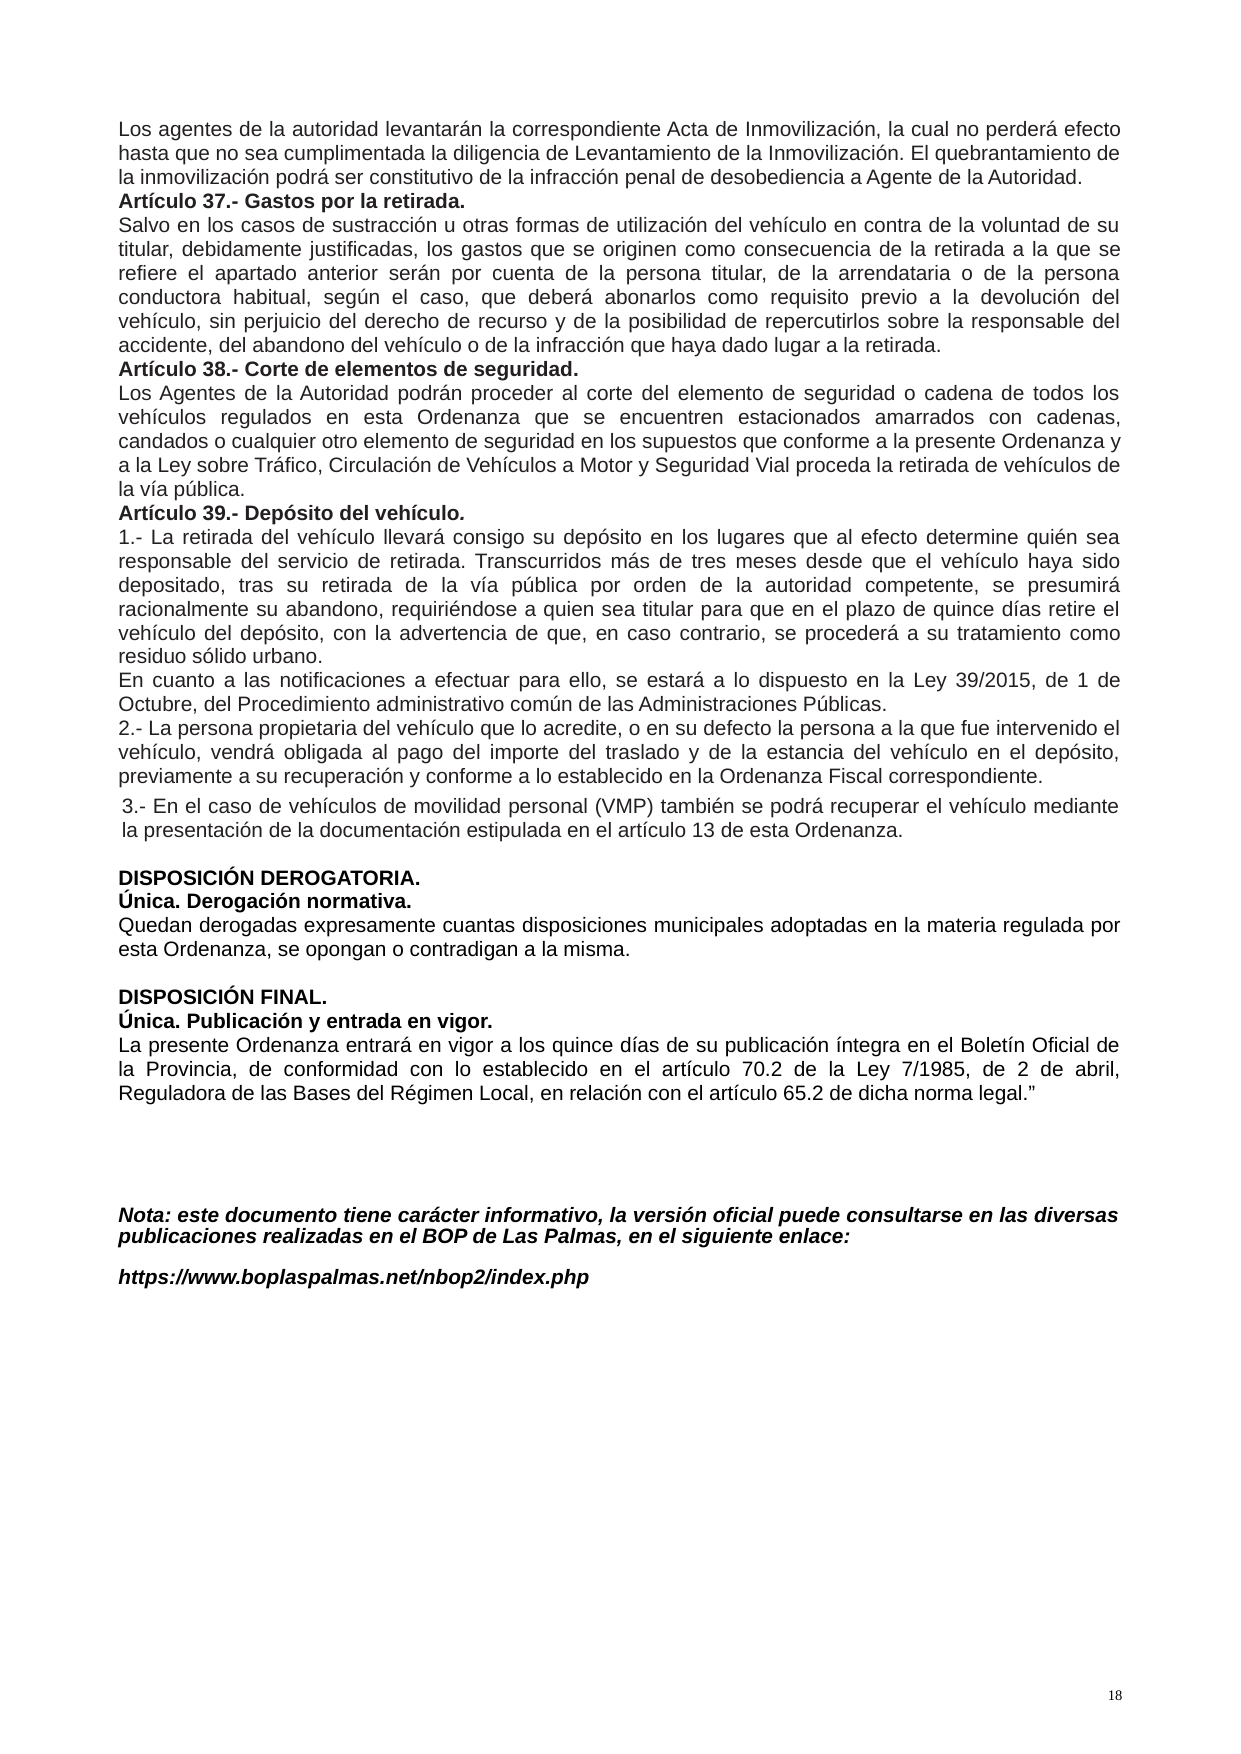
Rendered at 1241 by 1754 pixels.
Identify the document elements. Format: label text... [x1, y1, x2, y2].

text 3.- En el caso de vehículos de movilidad personal (VMP) también se podrá recuperar el vehículo mediante la presentación de la documentación estipulada en el artículo 13 de esta Ordenanza. [122, 793, 1121, 841]
text Los agentes de la autoridad levantarán la correspondiente Acta de Inmovilización, la cual no perderá efecto hasta que no sea cumplimentada la diligencia de Levantamiento de la Inmovilización. El quebrantamiento de la inmovilización podrá ser constitutivo de la infracción penal de desobediencia a Agente de la Autoridad. [118, 117, 1122, 189]
text Salvo en los casos de sustracción u otras formas de utilización del vehículo en contra de la voluntad de su titular, debidamente justificadas, los gastos que se originen como consecuencia de la retirada a la que se refiere el apartado anterior serán por cuenta de la persona titular, de la arrendataria o de la persona conductora habitual, según el caso, que deberá abonarlos como requisito previo a la devolución del vehículo, sin perjuicio del derecho de recurso y de la posibilidad de repercutirlos sobre la responsable del accidente, del abandono del vehículo o de la infracción que haya dado lugar a la retirada. [118, 213, 1122, 357]
text 1.- La retirada del vehículo llevará consigo su depósito en los lugares que al efecto determine quién sea responsable del servicio de retirada. Transcurridos más de tres meses desde que el vehículo haya sido depositado, tras su retirada de la vía pública por orden de la autoridad competente, se presumirá racionalmente su abandono, requiriéndose a quien sea titular para que en el plazo de quince días retire el vehículo del depósito, con la advertencia de que, en caso contrario, se procederá a su tratamiento como residuo sólido urbano. [118, 524, 1122, 668]
text Artículo 37.- Gastos por la retirada. [118, 189, 1122, 213]
text Nota: este documento tiene carácter informativo, la versión oficial puede consultarse en las diversas publicaciones realizadas en el BOP de Las Palmas, en el siguiente enlace: [118, 1206, 1122, 1247]
text En cuanto a las notificaciones a efectuar para ello, se estará a lo dispuesto en la Ley 39/2015, de 1 de Octubre, del Procedimiento administrativo común de las Administraciones Públicas. [118, 668, 1122, 716]
text Única. Derogación normativa. [118, 889, 1122, 913]
text Quedan derogadas expresamente cuantas disposiciones municipales adoptadas en la materia regulada por esta Ordenanza, se opongan o contradigan a la misma. [118, 913, 1122, 961]
text Única. Publicación y entrada en vigor. [118, 1009, 1122, 1033]
text La presente Ordenanza entrará en vigor a los quince días de su publicación íntegra en el Boletín Oficial de la Provincia, de conformidad con lo establecido en el artículo 70.2 de la Ley 7/1985, de 2 de abril, Reguladora de las Bases del Régimen Local, en relación con el artículo 65.2 de dicha norma legal.” [118, 1033, 1122, 1105]
text 2.- La persona propietaria del vehículo que lo acredite, o en su defecto la persona a la que fue intervenido el vehículo, vendrá obligada al pago del importe del traslado y de la estancia del vehículo en el depósito, previamente a su recuperación y conforme a lo establecido en la Ordenanza Fiscal correspondiente. [118, 716, 1122, 788]
text Artículo 39.- Depósito del vehículo. [118, 501, 1122, 524]
text DISPOSICIÓN DEROGATORIA. [118, 865, 1121, 889]
text Los Agentes de la Autoridad podrán proceder al corte del elemento de seguridad o cadena de todos los vehículos regulados en esta Ordenanza que se encuentren estacionados amarrados con cadenas, candados o cualquier otro elemento de seguridad en los supuestos que conforme a la presente Ordenanza y a la Ley sobre Tráfico, Circulación de Vehículos a Motor y Seguridad Vial proceda la retirada de vehículos de la vía pública. [118, 381, 1122, 501]
text DISPOSICIÓN FINAL. [118, 985, 1122, 1009]
text Artículo 38.- Corte de elementos de seguridad. [118, 357, 1122, 381]
text https://www.boplaspalmas.net/nbop2/index.php [118, 1268, 1122, 1289]
